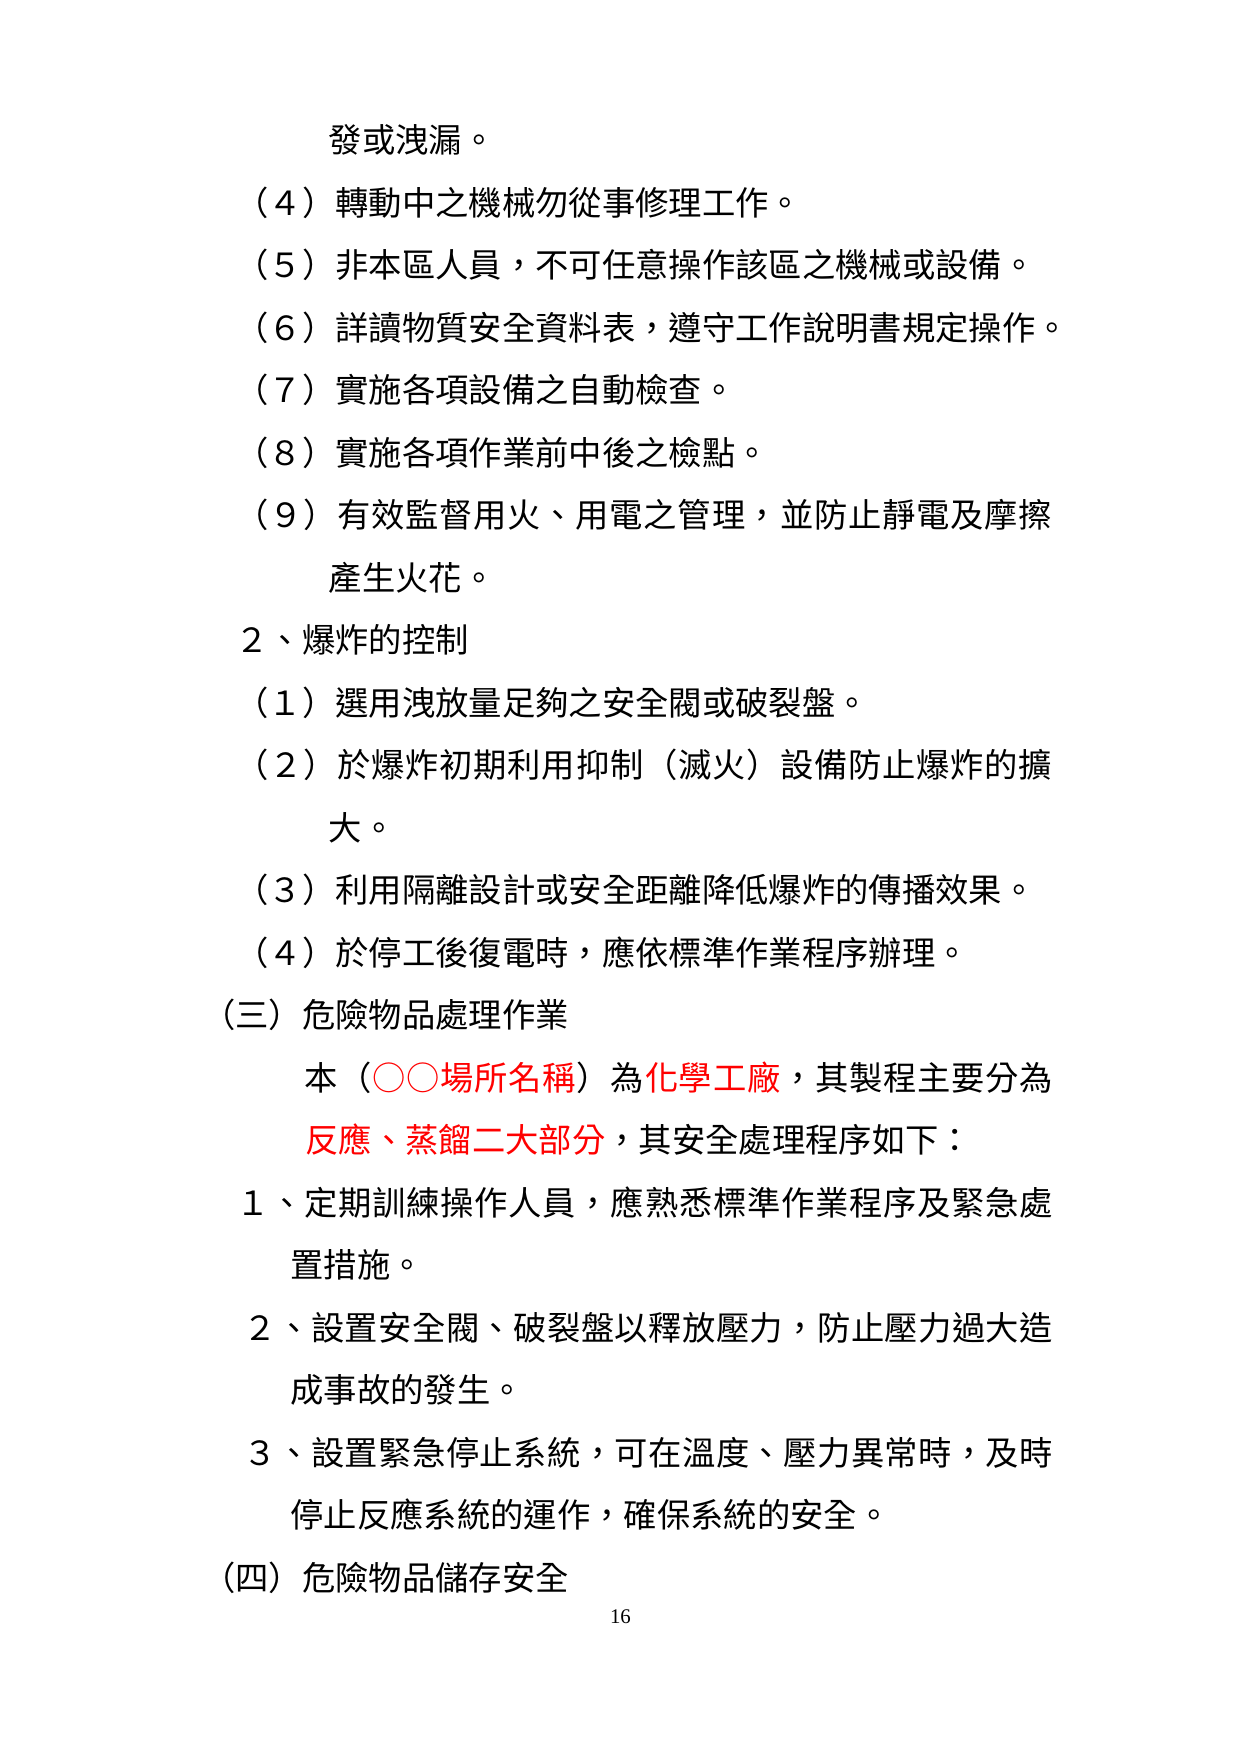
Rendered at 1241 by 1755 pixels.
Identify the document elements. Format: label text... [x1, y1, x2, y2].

text （５）非本區人員，不可任意操作該區之機械或設備。 [235, 221, 1053, 284]
text （６）詳讀物質安全資料表，遵守工作說明書規定操作。 [235, 284, 1053, 346]
text （四）危險物品儲存安全 [202, 1534, 1053, 1596]
text １、定期訓練操作人員，應熟悉標準作業程序及緊急處置措施。 [202, 1159, 1053, 1284]
text （三）危險物品處理作業 [202, 971, 1053, 1034]
text ３、設置緊急停止系統，可在溫度、壓力異常時，及時停止反應系統的運作，確保系統的安全。 [202, 1409, 1053, 1534]
text （１）選用洩放量足夠之安全閥或破裂盤。 [235, 659, 1053, 721]
text ２、爆炸的控制 [202, 596, 1053, 659]
text （２）於爆炸初期利用抑制（滅火）設備防止爆炸的擴大。 [235, 721, 1053, 846]
text （３）利用隔離設計或安全距離降低爆炸的傳播效果。 [235, 846, 1053, 909]
text ２、設置安全閥、破裂盤以釋放壓力，防止壓力過大造成事故的發生。 [202, 1284, 1053, 1409]
text 本（○○場所名稱）為化學工廠，其製程主要分為反應、蒸餾二大部分，其安全處理程序如下： [202, 1034, 1053, 1159]
text （４）轉動中之機械勿從事修理工作。 [235, 159, 1053, 221]
text （７）實施各項設備之自動檢查。 [235, 346, 1053, 409]
text 發或洩漏。 [235, 96, 1053, 159]
text （８）實施各項作業前中後之檢點。 [235, 409, 1053, 471]
text （４）於停工後復電時，應依標準作業程序辦理。 [235, 909, 1053, 971]
text （９）有效監督用火、用電之管理，並防止靜電及摩擦產生火花。 [235, 471, 1053, 596]
